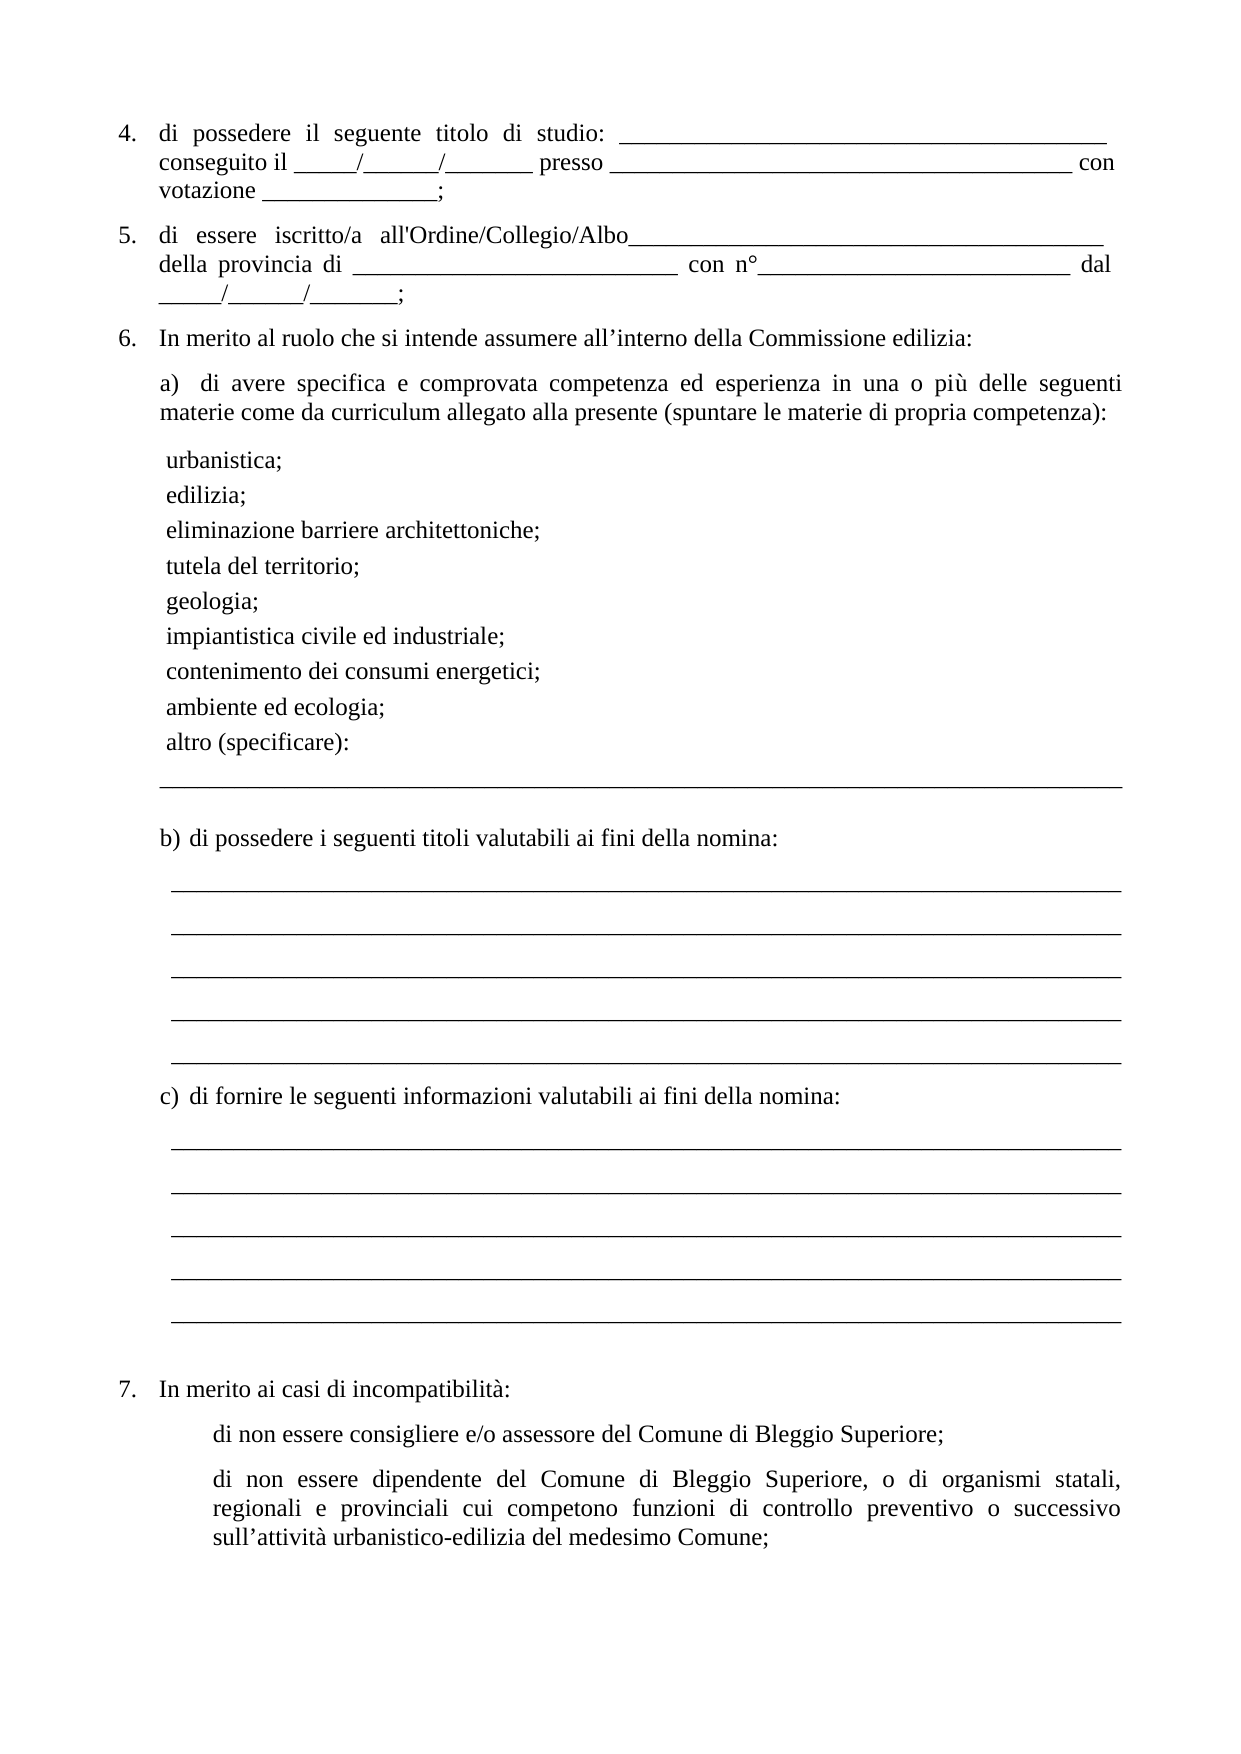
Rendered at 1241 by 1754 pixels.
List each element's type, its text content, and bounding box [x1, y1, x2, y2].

text contenimento dei consumi energetici; [159, 656, 1122, 685]
list di possedere i seguenti titoli valutabili ai fini della nomina: [159, 823, 1122, 851]
text tutela del territorio; [159, 551, 1122, 579]
list In merito al ruolo che si intende assumere all’interno della Commissione edilizia: [118, 323, 1122, 352]
list di avere specifica e comprovata competenza ed esperienza in una o più delle seguenti materie come da curriculum allegato alla presente (spuntare le materie di propria competenza): [159, 368, 1122, 426]
text eliminazione barriere architettoniche; [159, 516, 1122, 544]
text altro (specificare): [159, 727, 1122, 756]
text impiantistica civile ed industriale; [159, 621, 1122, 650]
text ____________________________________________________________________________________________________________________________________________________________________________________________________________________________________________________________________________________________________________________________________________________________________________________________ [171, 1124, 1122, 1326]
list In merito ai casi di incompatibilità: [118, 1374, 1122, 1403]
text urbanistica; [159, 445, 1122, 474]
list di essere iscritto/a all'Ordine/Collegio/Albo______________________________________ della provincia di __________________________ con n°_________________________ dal _____/______/_______; [118, 221, 1122, 307]
text ambiente ed ecologia; [159, 692, 1122, 720]
text ____________________________________________________________________________________________________________________________________________________________________________________________________________________________________________________________________________________________________________________________________________________________________________________________ [171, 866, 1122, 1067]
text _____________________________________________________________________________ [159, 762, 1122, 787]
list di possedere il seguente titolo di studio: _______________________________________ conseguito il _____/______/_______ presso _____________________________________ con votazione ______________; [118, 118, 1122, 204]
text edilizia; [159, 480, 1122, 509]
text di non essere consigliere e/o assessore del Comune di Bleggio Superiore; [165, 1419, 1122, 1448]
text di non essere dipendente del Comune di Bleggio Superiore, o di organismi statali, regionali e provinciali cui competono funzioni di controllo preventivo o successivo sull’attività urbanistico-edilizia del medesimo Comune; [165, 1464, 1122, 1551]
list di fornire le seguenti informazioni valutabili ai fini della nomina: [159, 1081, 1122, 1110]
text geologia; [159, 586, 1122, 615]
